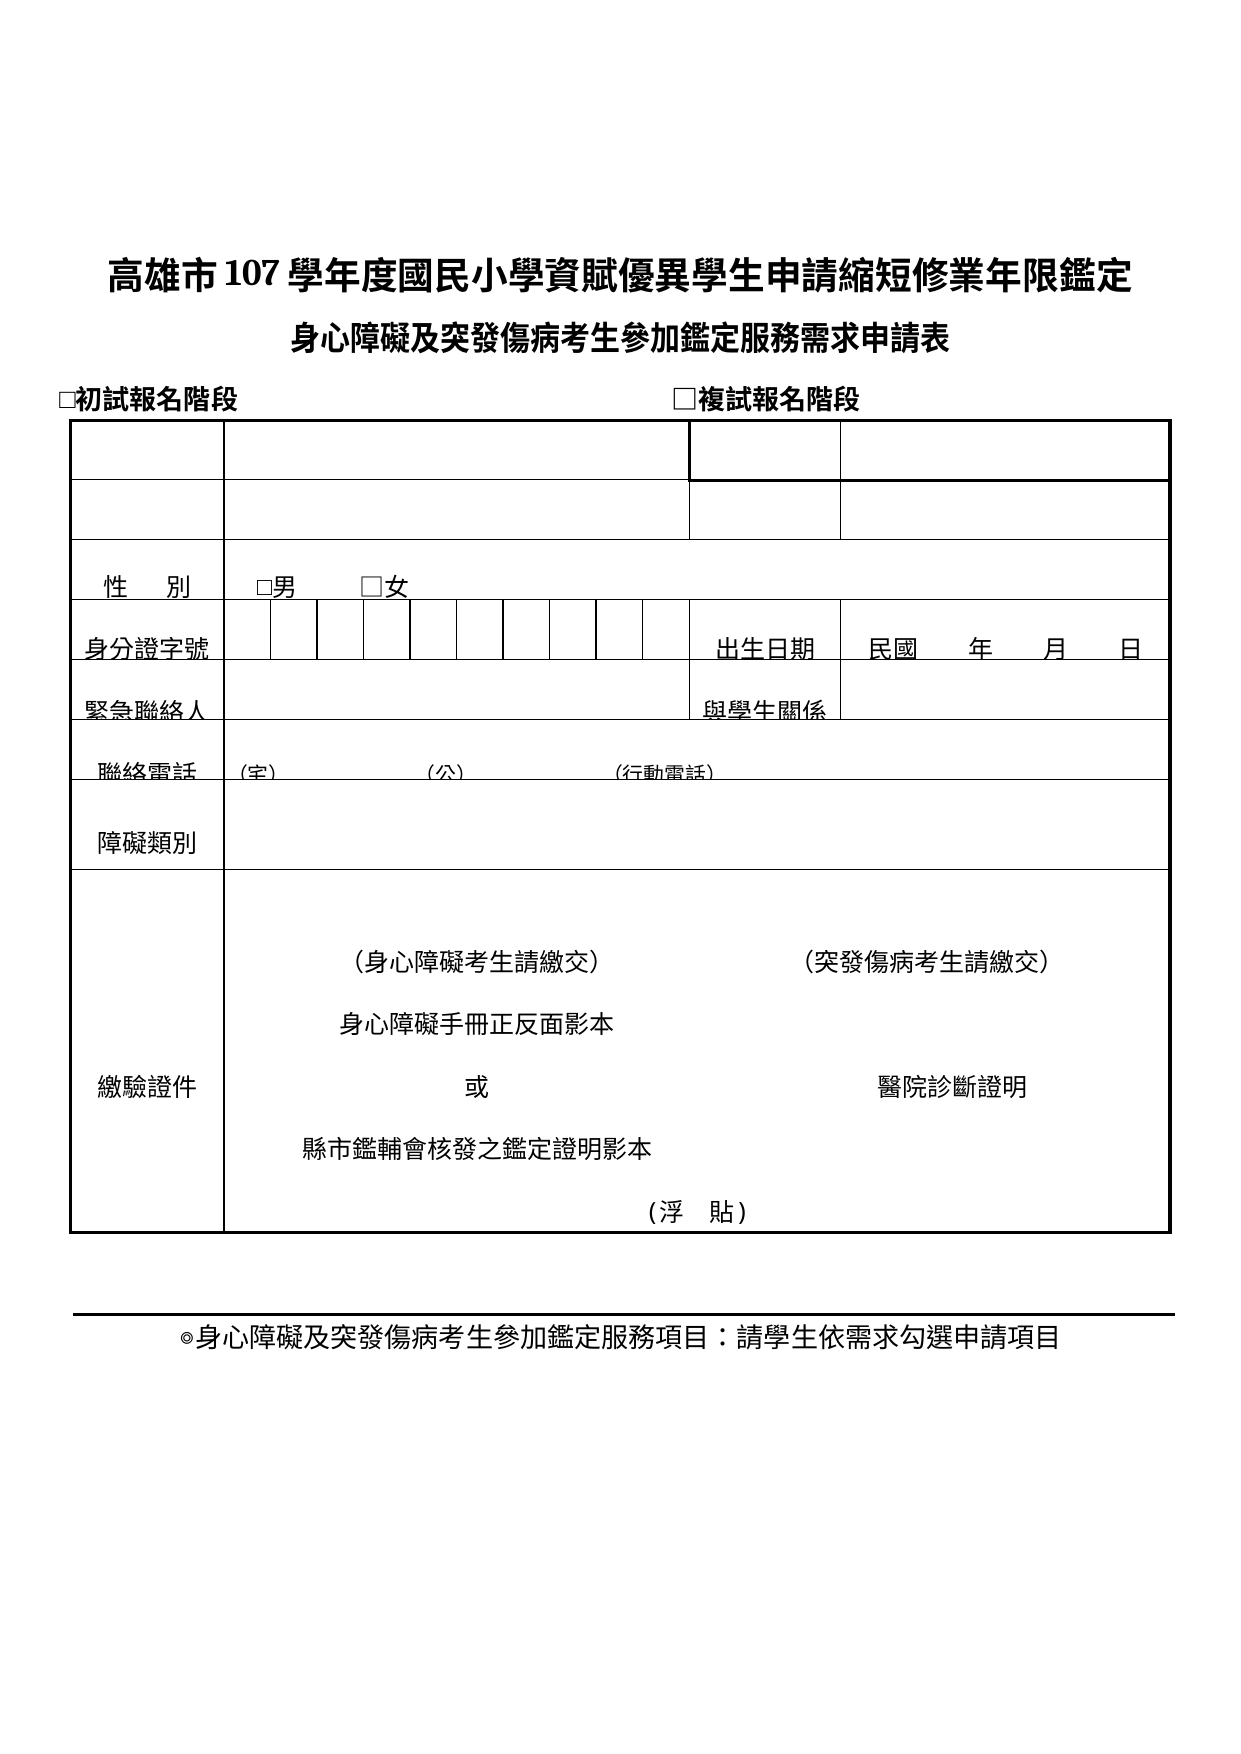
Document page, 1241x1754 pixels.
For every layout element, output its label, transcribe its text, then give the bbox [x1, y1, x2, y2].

table_cell [271, 600, 316, 659]
table_cell 民國 年 月 日 [841, 600, 1168, 659]
table_header 學生姓名 [72, 422, 223, 479]
table_cell [597, 600, 642, 659]
table_cell 性 別 [72, 540, 223, 599]
text ◎身心障礙及突發傷病考生參加鑑定服務項目：請學生依需求勾選申請項目 [59, 1294, 1181, 1356]
table_cell 報考學校 [690, 482, 840, 539]
table_cell 出生日期 [690, 600, 840, 659]
table_cell 障礙類別 /病情簡述 [72, 780, 223, 869]
table_cell [364, 600, 409, 659]
table_header [225, 422, 688, 479]
text □初試報名階段 □複試報名階段 [59, 356, 1181, 419]
table_cell （身心障礙考生請繳交） （突發傷病考生請繳交） 身心障礙手冊正反面影本 或 醫院診斷證明 縣市鑑輔會核發之鑑定證明影本 (浮 貼) [225, 870, 1168, 1231]
text 高雄市107學年度國民小學資賦優異學生申請縮短修業年限鑑定 [59, 231, 1181, 294]
table_cell [225, 780, 1168, 869]
table_cell [457, 600, 502, 659]
table_cell [504, 600, 549, 659]
table_cell （宅） （公） （行動電話） [225, 720, 1168, 779]
table_cell [841, 482, 1168, 539]
table_cell [225, 660, 689, 719]
table_cell 與學生關係 [690, 660, 840, 719]
table_cell [225, 480, 689, 539]
table_cell [318, 600, 363, 659]
table_header 鑑定證號碼 [691, 422, 840, 479]
table_cell 緊急聯絡人 [72, 660, 223, 719]
table_cell □男 □女 [225, 540, 1168, 599]
table_cell [411, 600, 456, 659]
table_cell 繳驗證件 [72, 870, 223, 1231]
table_header （報考學校填寫） [841, 422, 1168, 479]
table_cell [550, 600, 595, 659]
table_cell 聯絡電話 [72, 720, 223, 779]
table_cell [225, 600, 270, 659]
text 身心障礙及突發傷病考生參加鑑定服務需求申請表 [59, 294, 1181, 356]
table_cell [643, 600, 689, 659]
table_cell 就讀學校 [72, 480, 223, 539]
table_cell [841, 660, 1168, 719]
table_cell 身分證字號 [72, 600, 223, 659]
